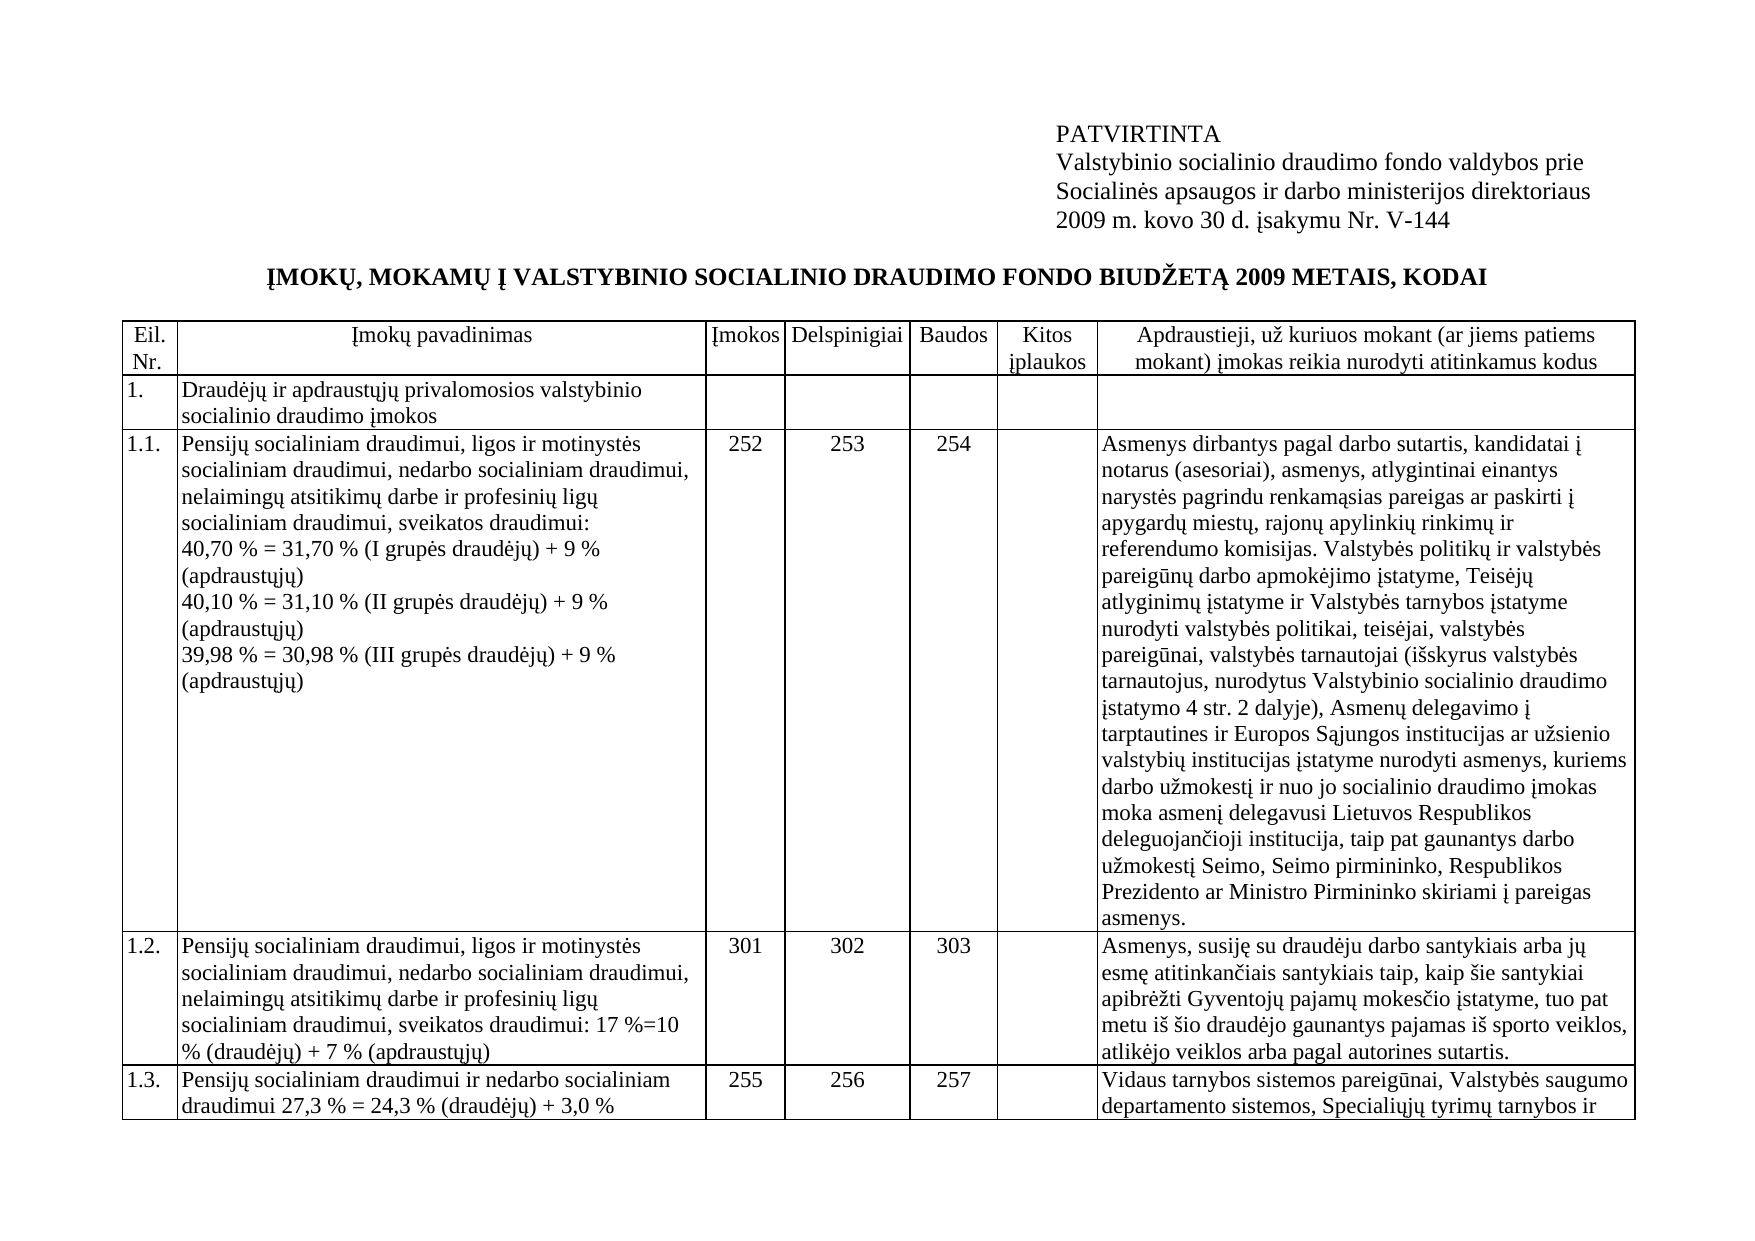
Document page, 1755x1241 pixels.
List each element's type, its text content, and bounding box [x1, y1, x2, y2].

table_cell 302 [786, 932, 909, 1064]
text Valstybinio socialinio draudimo fondo valdybos prie Socialinės apsaugos ir darbo ministerijos direktoriaus 2009 m. kovo 30 d. įsakymu Nr. V-144 [1056, 147, 1636, 234]
table_cell Asmenys, susiję su draudėju darbo santykiais arba jų esmę atitinkančiais santykiais taip, kaip šie santykiai apibrėžti Gyventojų pajamų mokesčio įstatyme, tuo pat metu iš šio draudėjo gaunantys pajamas iš sporto veiklos, atlikėjo veiklos arba pagal autorines sutartis. [1098, 932, 1634, 1064]
table_cell 1.3. [123, 1066, 177, 1118]
text ĮMOKŲ, MOKAMŲ Į VALSTYBINIO SOCIALINIO DRAUDIMO FONDO BIUDŽETĄ 2009 METAIS, KODAI [118, 262, 1636, 291]
table_header Apdraustieji, už kuriuos mokant (ar jiems patiems mokant) įmokas reikia nurodyti atitinkamus kodus [1098, 322, 1634, 374]
table_cell 303 [911, 932, 997, 1064]
table_cell 256 [786, 1066, 909, 1118]
table_cell 255 [707, 1066, 784, 1118]
table_header Įmokos [707, 322, 784, 374]
table_cell 1.2. [123, 932, 177, 1064]
table_cell 1. [123, 376, 177, 428]
table_header Kitos įplaukos [998, 322, 1097, 374]
table_header Eil. Nr. [123, 322, 177, 374]
table_cell Draudėjų ir apdraustųjų privalomosios valstybinio socialinio draudimo įmokos [178, 376, 705, 428]
table_cell Pensijų socialiniam draudimui, ligos ir motinystės socialiniam draudimui, nedarbo socialiniam draudimui, nelaimingų atsitikimų darbe ir profesinių ligų socialiniam draudimui, sveikatos draudimui: 40,70 % = 31,70 % (I grupės draudėjų) + 9 % (apdraustųjų) 40,10 % = 31,10 % (II grupės draudėjų) + 9 % (apdraustųjų) 39,98 % = 30,98 % (III grupės draudėjų) + 9 % (apdraustųjų) [178, 430, 705, 931]
table_cell [911, 376, 997, 428]
table_cell [707, 376, 784, 428]
table_cell [1098, 376, 1634, 428]
table_cell [786, 376, 909, 428]
table_header Baudos [911, 322, 997, 374]
table_cell 257 [911, 1066, 997, 1118]
table_cell [998, 376, 1097, 428]
table_cell [998, 1066, 1097, 1118]
table_cell 254 [911, 430, 997, 931]
table_cell 1.1. [123, 430, 177, 931]
table_cell Pensijų socialiniam draudimui, ligos ir motinystės socialiniam draudimui, nedarbo socialiniam draudimui, nelaimingų atsitikimų darbe ir profesinių ligų socialiniam draudimui, sveikatos draudimui: 17 %=10 % (draudėjų) + 7 % (apdraustųjų) [178, 932, 705, 1064]
table_header Delspinigiai [786, 322, 909, 374]
table_cell [998, 932, 1097, 1064]
table_cell [998, 430, 1097, 931]
table_cell 253 [786, 430, 909, 931]
text PATVIRTINTA [1056, 119, 1636, 147]
table_cell Asmenys dirbantys pagal darbo sutartis, kandidatai į notarus (asesoriai), asmenys, atlygintinai einantys narystės pagrindu renkamąsias pareigas ar paskirti į apygardų miestų, rajonų apylinkių rinkimų ir referendumo komisijas. Valstybės politikų ir valstybės pareigūnų darbo apmokėjimo įstatyme, Teisėjų atlyginimų įstatyme ir Valstybės tarnybos įstatyme nurodyti valstybės politikai, teisėjai, valstybės pareigūnai, valstybės tarnautojai (išskyrus valstybės tarnautojus, nurodytus Valstybinio socialinio draudimo įstatymo 4 str. 2 dalyje), Asmenų delegavimo į tarptautines ir Europos Sąjungos institucijas ar užsienio valstybių institucijas įstatyme nurodyti asmenys, kuriems darbo užmokestį ir nuo jo socialinio draudimo įmokas moka asmenį delegavusi Lietuvos Respublikos deleguojančioji institucija, taip pat gaunantys darbo užmokestį Seimo, Seimo pirmininko, Respublikos Prezidento ar Ministro Pirmininko skiriami į pareigas asmenys. [1098, 430, 1634, 931]
table_cell 301 [707, 932, 784, 1064]
table_cell 252 [707, 430, 784, 931]
table_cell Vidaus tarnybos sistemos pareigūnai, Valstybės saugumo departamento sistemos, Specialiųjų tyrimų tarnybos ir [1098, 1066, 1634, 1118]
table_header Įmokų pavadinimas [178, 322, 705, 374]
table_cell Pensijų socialiniam draudimui ir nedarbo socialiniam draudimui 27,3 % = 24,3 % (draudėjų) + 3,0 % [178, 1066, 705, 1118]
